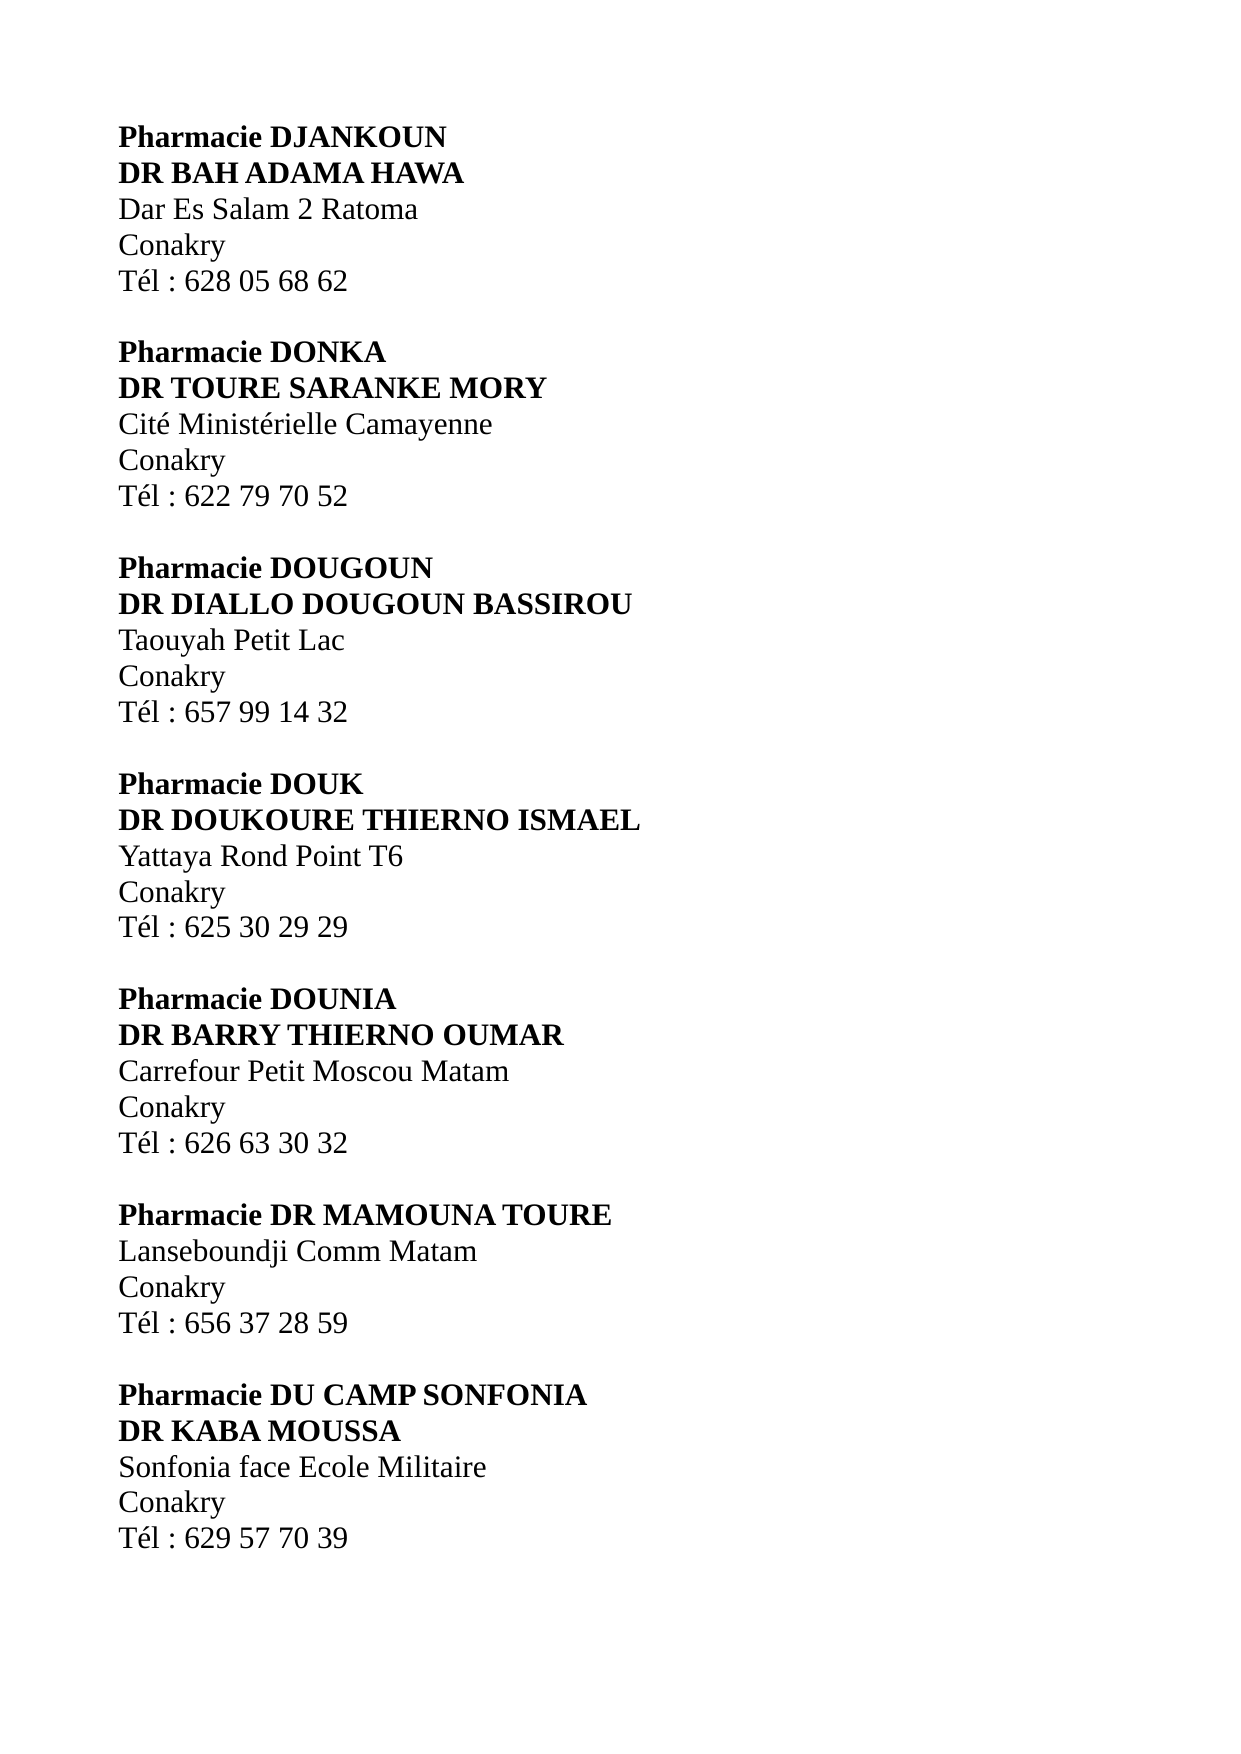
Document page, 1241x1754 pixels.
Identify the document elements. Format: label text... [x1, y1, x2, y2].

text Tél : 657 99 14 32 [118, 693, 1122, 729]
text DR TOURE SARANKE MORY [118, 370, 1122, 406]
text Conakry [118, 657, 1122, 693]
text Taouyah Petit Lac [118, 621, 1122, 657]
text DR BARRY THIERNO OUMAR [118, 1017, 1122, 1052]
text Conakry [118, 1484, 1122, 1520]
text Tél : 656 37 28 59 [118, 1304, 1122, 1340]
text DR DIALLO DOUGOUN BASSIROU [118, 585, 1122, 621]
text Pharmacie DJANKOUN [118, 118, 1122, 154]
text Cité Ministérielle Camayenne [118, 406, 1122, 442]
text Carrefour Petit Moscou Matam [118, 1052, 1122, 1088]
text Pharmacie DOUNIA [118, 981, 1122, 1017]
text Pharmacie DOUK [118, 765, 1122, 801]
text Pharmacie DU CAMP SONFONIA [118, 1376, 1122, 1412]
text Yattaya Rond Point T6 [118, 837, 1122, 873]
text DR BAH ADAMA HAWA [118, 154, 1122, 190]
text DR KABA MOUSSA [118, 1412, 1122, 1448]
text Conakry [118, 873, 1122, 909]
text Conakry [118, 226, 1122, 262]
text DR DOUKOURE THIERNO ISMAEL [118, 801, 1122, 837]
text Tél : 622 79 70 52 [118, 477, 1122, 513]
text Pharmacie DOUGOUN [118, 549, 1122, 585]
text Conakry [118, 442, 1122, 477]
text Pharmacie DONKA [118, 334, 1122, 370]
text Sonfonia face Ecole Militaire [118, 1448, 1122, 1484]
text Tél : 625 30 29 29 [118, 909, 1122, 945]
text Tél : 628 05 68 62 [118, 262, 1122, 298]
text Tél : 629 57 70 39 [118, 1520, 1122, 1556]
text Tél : 626 63 30 32 [118, 1124, 1122, 1160]
text Conakry [118, 1088, 1122, 1124]
text Lanseboundji Comm Matam [118, 1232, 1122, 1268]
text Conakry [118, 1268, 1122, 1304]
text Dar Es Salam 2 Ratoma [118, 190, 1122, 226]
text Pharmacie DR MAMOUNA TOURE [118, 1196, 1122, 1232]
